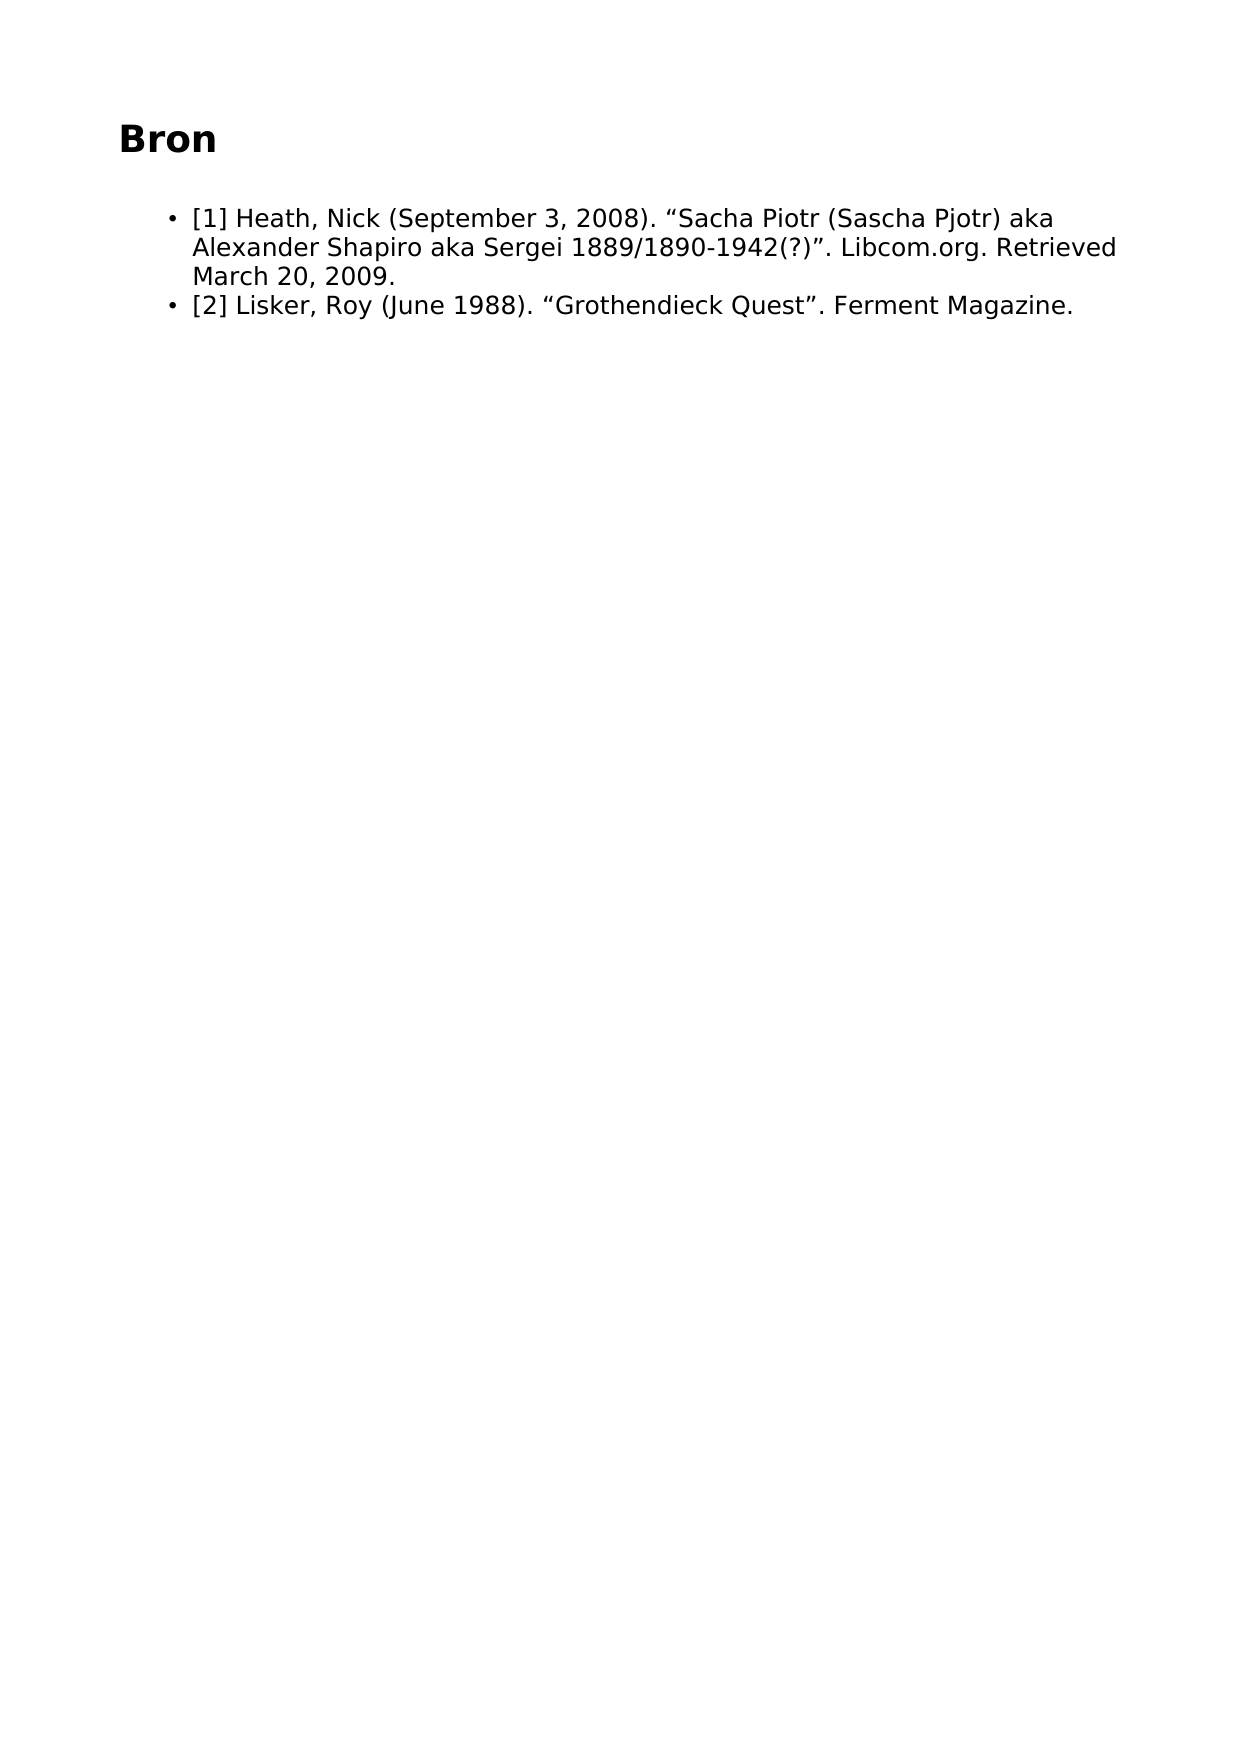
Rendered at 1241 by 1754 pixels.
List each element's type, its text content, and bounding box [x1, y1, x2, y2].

list [2] Lisker, Roy (June 1988). “Grothendieck Quest”. Ferment Magazine. [177, 291, 1122, 320]
list [1] Heath, Nick (September 3, 2008). “Sacha Piotr (Sascha Pjotr) aka Alexander Shapiro aka Sergei 1889/1890-1942(?)”. Libcom.org. Retrieved March 20, 2009. [177, 204, 1122, 291]
subtitle Bron [118, 118, 1122, 162]
